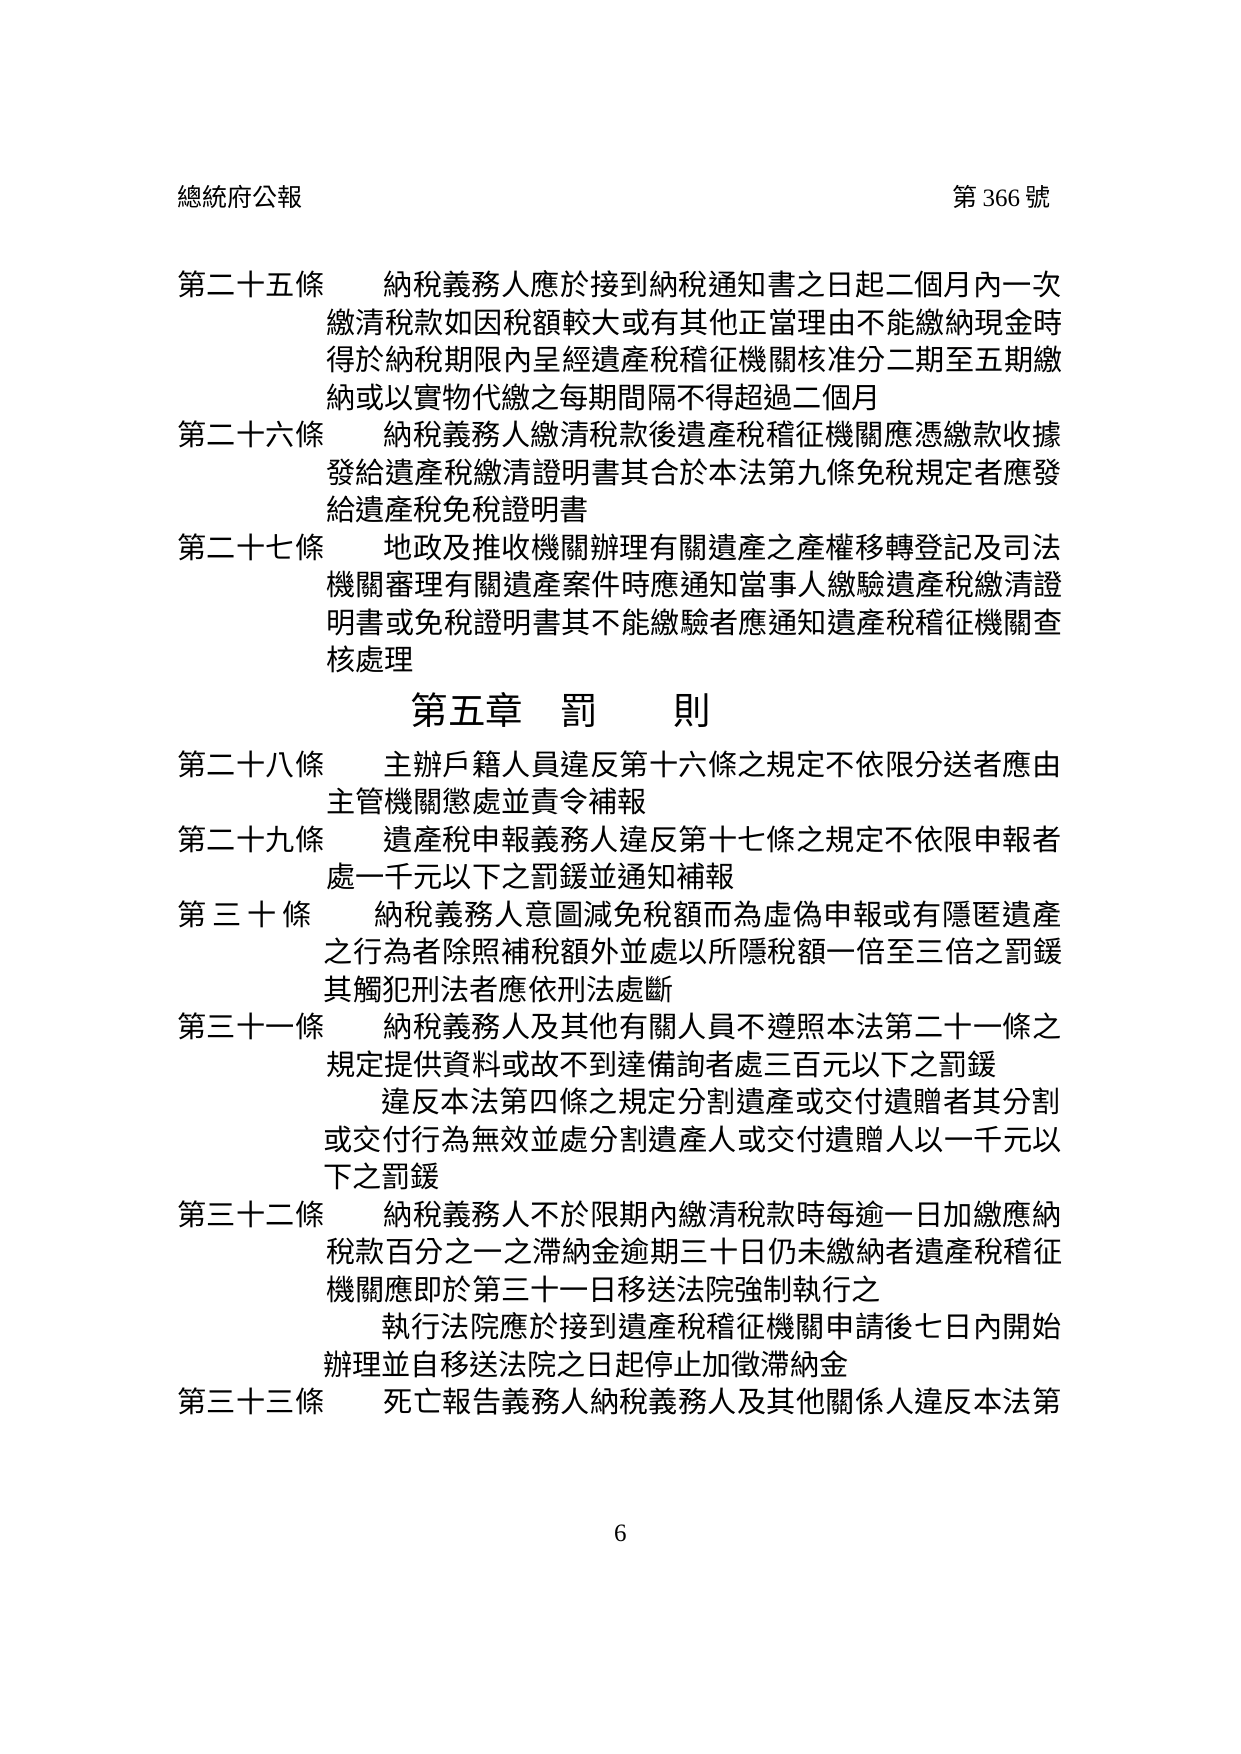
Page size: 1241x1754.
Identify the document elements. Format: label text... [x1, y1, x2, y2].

text 第三十二條 納稅義務人不於限期內繳清稅款時每逾一日加繳應納稅款百分之一之滯納金逾期三十日仍未繳納者遺產稅稽征機關應即於第三十一日移送法院強制執行之 [177, 1195, 1063, 1307]
text 第五章 罰 則 [411, 691, 1063, 732]
text 第二十六條 納稅義務人繳清稅款後遺產稅稽征機關應憑繳款收據發給遺產稅繳清證明書其合於本法第九條免稅規定者應發給遺產稅免稅證明書 [177, 416, 1063, 528]
text 第三十條 納稅義務人意圖減免稅額而為虛偽申報或有隱匿遺產之行為者除照補稅額外並處以所隱稅額一倍至三倍之罰鍰其觸犯刑法者應依刑法處斷 [177, 895, 1063, 1007]
text 第三十三條 死亡報告義務人納稅義務人及其他關係人違反本法第 [177, 1382, 1063, 1420]
text 第二十五條 納稅義務人應於接到納稅通知書之日起二個月內一次繳清稅款如因稅額較大或有其他正當理由不能繳納現金時得於納稅期限內呈經遺產稅稽征機關核准分二期至五期繳納或以實物代繳之每期間隔不得超過二個月 [177, 266, 1063, 416]
text 違反本法第四條之規定分割遺產或交付遺贈者其分割或交付行為無效並處分割遺產人或交付遺贈人以一千元以下之罰鍰 [323, 1082, 1063, 1195]
text 第三十一條 納稅義務人及其他有關人員不遵照本法第二十一條之規定提供資料或故不到達備詢者處三百元以下之罰鍰 [177, 1007, 1063, 1082]
text 第二十七條 地政及推收機關辦理有關遺產之產權移轉登記及司法機關審理有關遺產案件時應通知當事人繳驗遺產稅繳清證明書或免稅證明書其不能繳驗者應通知遺產稅稽征機關查核處理 [177, 528, 1063, 678]
text 第二十九條 遺產稅申報義務人違反第十七條之規定不依限申報者處一千元以下之罰鍰並通知補報 [177, 820, 1063, 895]
text 第二十八條 主辦戶籍人員違反第十六條之規定不依限分送者應由主管機關懲處並責令補報 [177, 745, 1063, 820]
text 執行法院應於接到遺產稅稽征機關申請後七日內開始辦理並自移送法院之日起停止加徵滯納金 [323, 1307, 1063, 1382]
